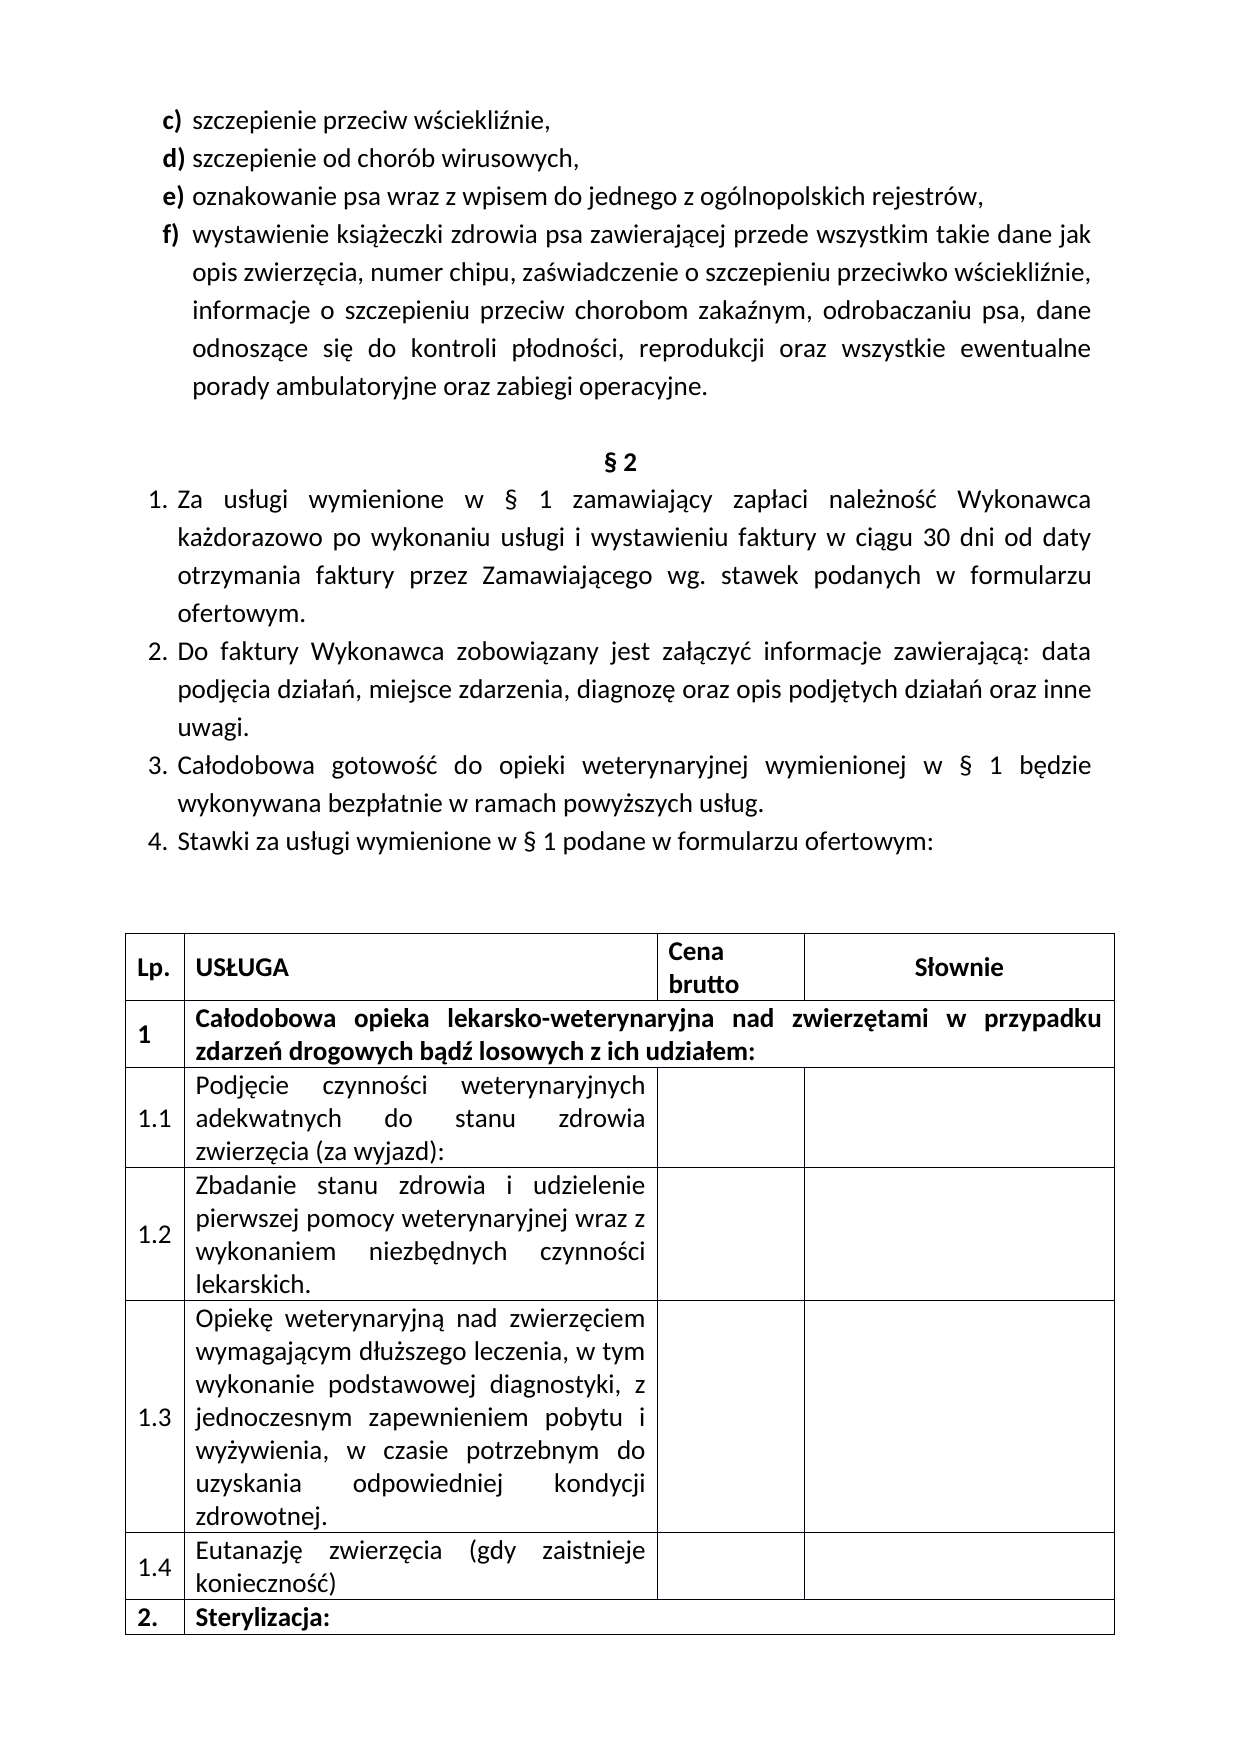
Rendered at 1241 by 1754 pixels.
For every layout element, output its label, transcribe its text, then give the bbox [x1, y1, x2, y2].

list wystawienie książeczki zdrowia psa zawierającej przede wszystkim takie dane jak opis zwierzęcia, numer chipu, zaświadczenie o szczepieniu przeciwko wściekliźnie, informacje o szczepieniu przeciw chorobom zakaźnym, odrobaczaniu psa, dane odnoszące się do kontroli płodności, reprodukcji oraz wszystkie ewentualne porady ambulatoryjne oraz zabiegi operacyjne. [162, 217, 1093, 402]
table_cell 1.1 [126, 1068, 184, 1167]
list Za usługi wymienione w § 1 zamawiający zapłaci należność Wykonawca każdorazowo po wykonaniu usługi i wystawieniu faktury w ciągu 30 dni od daty otrzymania faktury przez Zamawiającego wg. stawek podanych w formularzu ofertowym. [148, 483, 1093, 629]
table_cell [805, 1168, 1114, 1300]
table_cell Eutanazję zwierzęcia (gdy zaistnieje konieczność) [185, 1533, 657, 1599]
table_cell Całodobowa opieka lekarsko-weterynaryjna nad zwierzętami w przypadku zdarzeń drogowych bądź losowych z ich udziałem: [185, 1001, 1114, 1067]
table_cell Zbadanie stanu zdrowia i udzielenie pierwszej pomocy weterynaryjnej wraz z wykonaniem niezbędnych czynności lekarskich. [185, 1168, 657, 1300]
text § 2 [148, 445, 1093, 478]
table_cell [805, 1068, 1114, 1167]
list Do faktury Wykonawca zobowiązany jest załączyć informacje zawierającą: data podjęcia działań, miejsce zdarzenia, diagnozę oraz opis podjętych działań oraz inne uwagi. [148, 634, 1093, 743]
table_cell Sterylizacja: [185, 1600, 1114, 1633]
table_cell [805, 1533, 1114, 1599]
table_cell Podjęcie czynności weterynaryjnych adekwatnych do stanu zdrowia zwierzęcia (za wyjazd): [185, 1068, 657, 1167]
table_cell [658, 1068, 804, 1167]
table_cell [658, 1533, 804, 1599]
table_header USŁUGA [185, 934, 657, 1000]
table_header Cena brutto [658, 934, 804, 1000]
table_cell 2. [126, 1600, 184, 1633]
table_cell Opiekę weterynaryjną nad zwierzęciem wymagającym dłuższego leczenia, w tym wykonanie podstawowej diagnostyki, z jednoczesnym zapewnieniem pobytu i wyżywienia, w czasie potrzebnym do uzyskania odpowiedniej kondycji zdrowotnej. [185, 1301, 657, 1532]
table_cell [658, 1168, 804, 1300]
table_header Słownie [805, 934, 1114, 1000]
table_cell 1 [126, 1001, 184, 1067]
table_cell 1.3 [126, 1301, 184, 1532]
table_header Lp. [126, 934, 184, 1000]
table_cell [658, 1301, 804, 1532]
table_cell 1.4 [126, 1533, 184, 1599]
table_cell 1.2 [126, 1168, 184, 1300]
table_cell [805, 1301, 1114, 1532]
list oznakowanie psa wraz z wpisem do jednego z ogólnopolskich rejestrów, [162, 179, 1093, 212]
list szczepienie przeciw wściekliźnie, [162, 103, 1093, 136]
list Stawki za usługi wymienione w § 1 podane w formularzu ofertowym: [148, 824, 1093, 857]
list szczepienie od chorób wirusowych, [162, 141, 1093, 174]
list Całodobowa gotowość do opieki weterynaryjnej wymienionej w § 1 będzie wykonywana bezpłatnie w ramach powyższych usług. [148, 748, 1093, 819]
